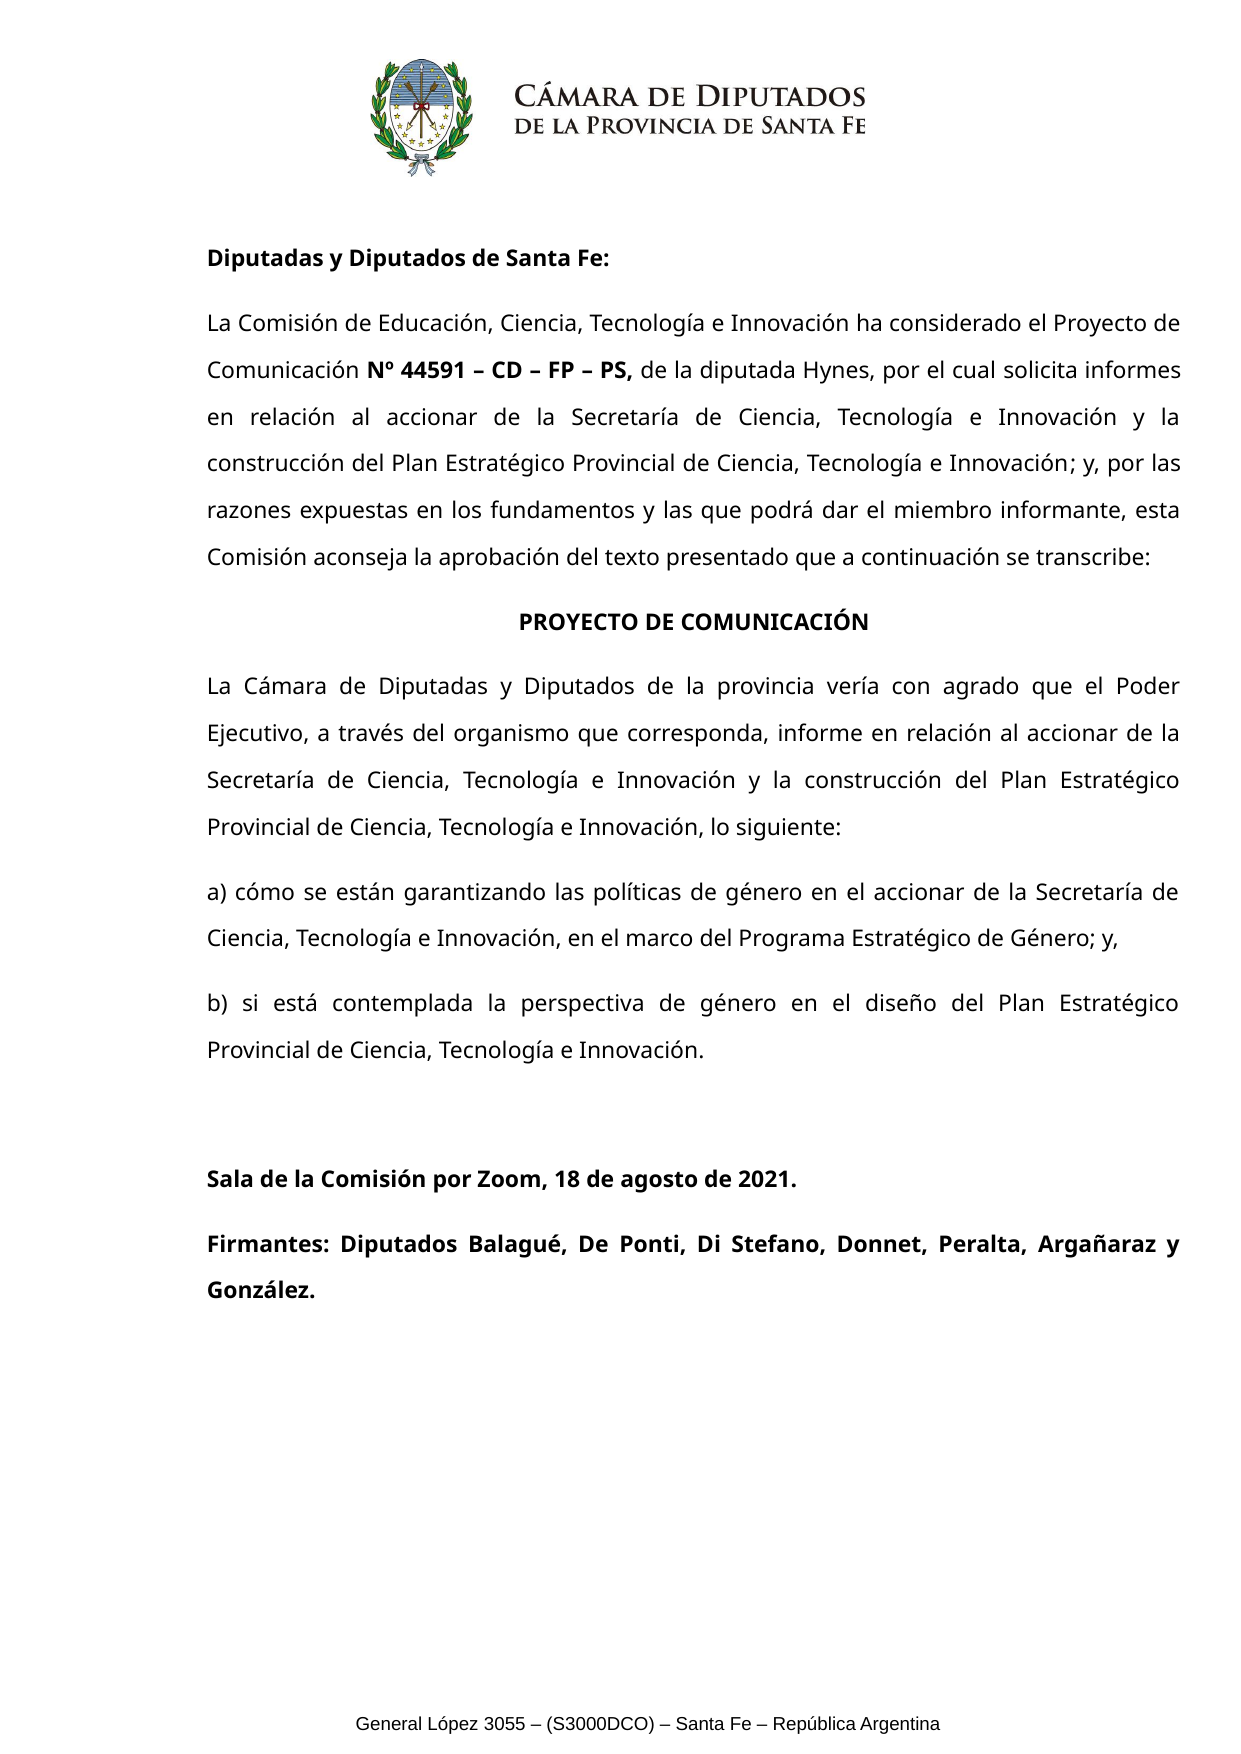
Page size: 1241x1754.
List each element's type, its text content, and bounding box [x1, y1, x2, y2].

text Firmantes: Diputados Balagué, De Ponti, Di Stefano, Donnet, Peralta, Argañaraz y González. [207, 1228, 1181, 1306]
text La Comisión de Educación, Ciencia, Tecnología e Innovación ha considerado el Proyecto de Comunicación Nº 44591 – CD – FP – PS, de la diputada Hynes, por el cual solicita informes en relación al accionar de la Secretaría de Ciencia, Tecnología e Innovación y la construcción del Plan Estratégico Provincial de Ciencia, Tecnología e Innovación; y, por las razones expuestas en los fundamentos y las que podrá dar el miembro informante, esta Comisión aconseja la aprobación del texto presentado que a continuación se transcribe: [207, 307, 1181, 572]
text PROYECTO DE COMUNICACIÓN [207, 606, 1181, 637]
text La Cámara de Diputadas y Diputados de la provincia vería con agrado que el Poder Ejecutivo, a través del organismo que corresponda, informe en relación al accionar de la Secretaría de Ciencia, Tecnología e Innovación y la construcción del Plan Estratégico Provincial de Ciencia, Tecnología e Innovación, lo siguiente: [207, 670, 1181, 842]
text Diputadas y Diputados de Santa Fe: [207, 242, 1181, 273]
text a) cómo se están garantizando las políticas de género en el accionar de la Secretaría de Ciencia, Tecnología e Innovación, en el marco del Programa Estratégico de Género; y, [207, 876, 1181, 954]
text Sala de la Comisión por Zoom, 18 de agosto de 2021. [207, 1163, 1181, 1194]
picture [370, 59, 866, 181]
text b) si está contemplada la perspectiva de género en el diseño del Plan Estratégico Provincial de Ciencia, Tecnología e Innovación. [207, 987, 1181, 1065]
